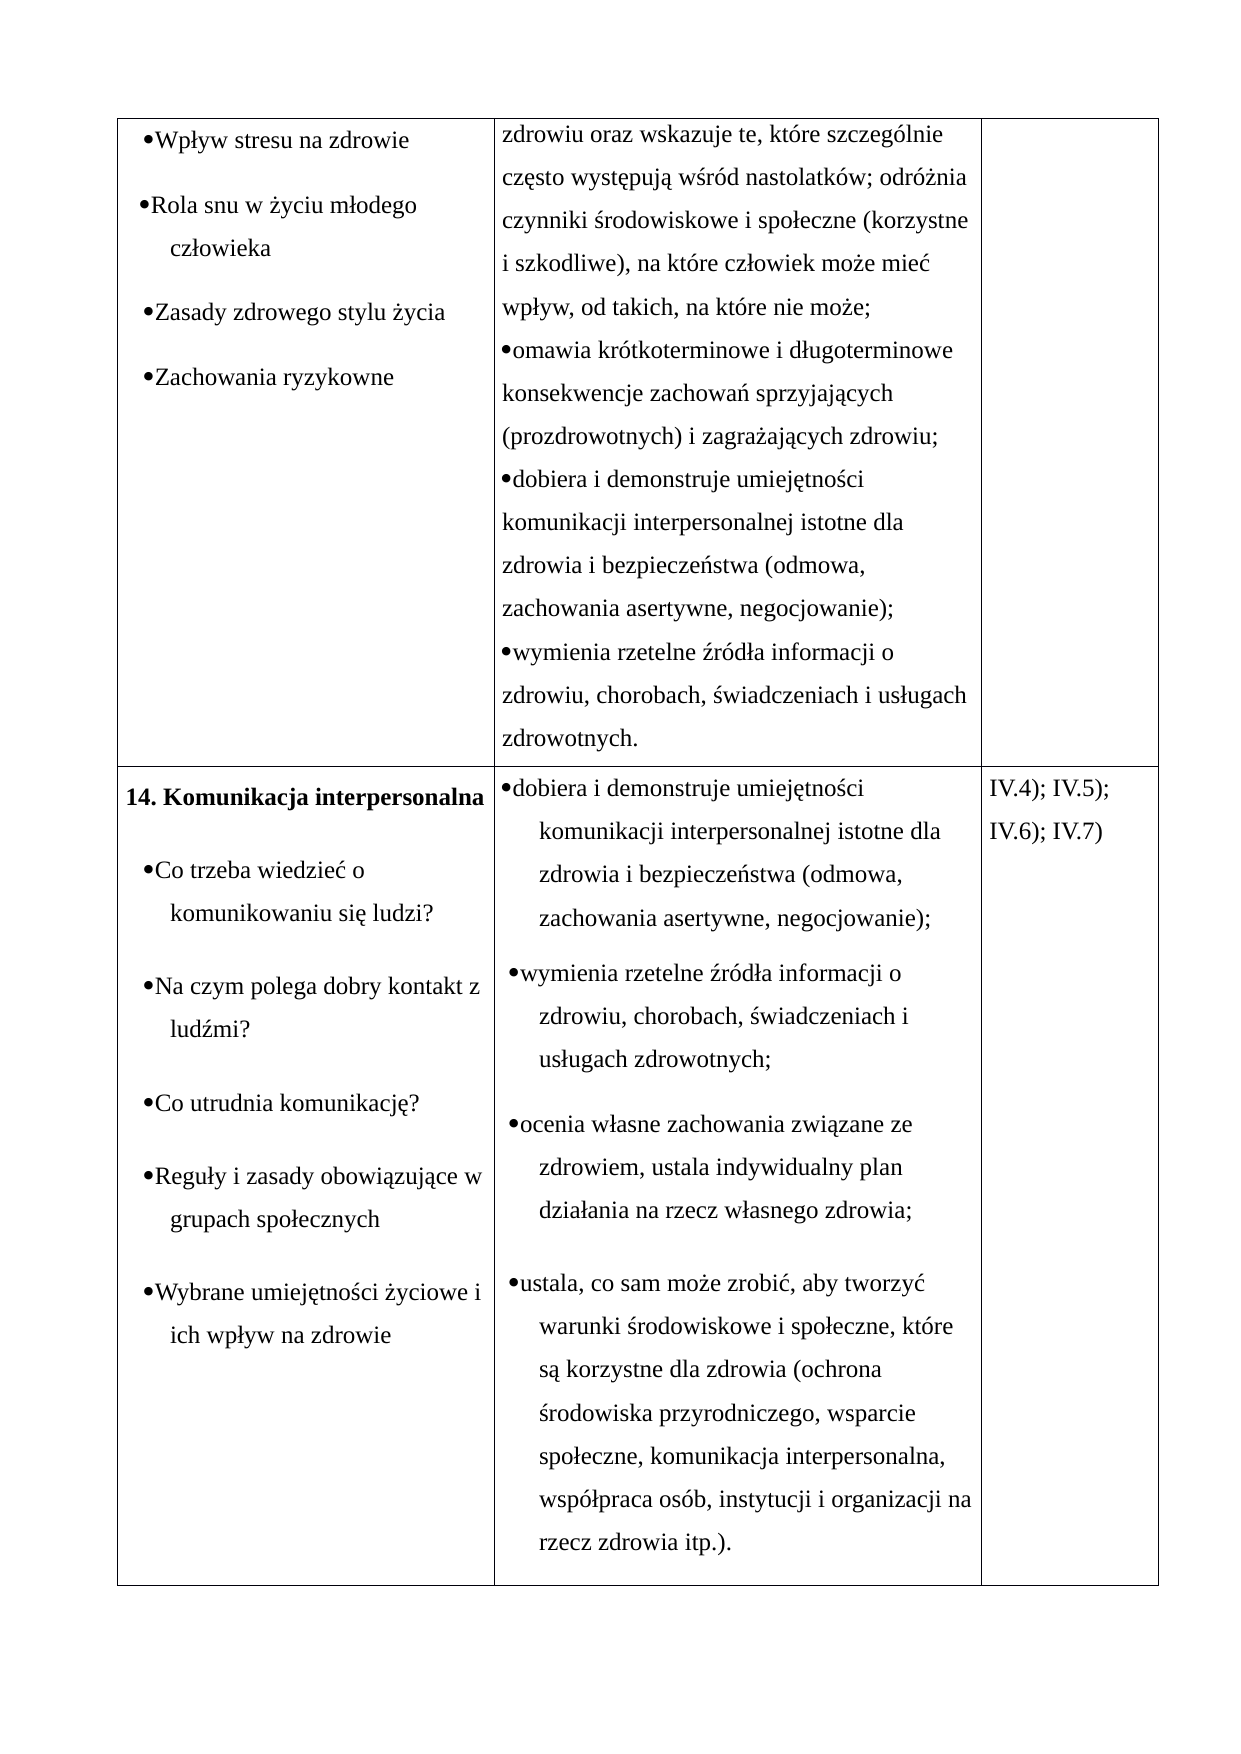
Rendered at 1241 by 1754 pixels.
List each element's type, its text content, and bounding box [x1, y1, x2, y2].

table_cell 14. Komunikacja interpersonalna Co trzeba wiedzieć o komunikowaniu się ludzi? Na czym polega dobry kontakt z ludźmi? Co utrudnia komunikację? Reguły i zasady obowiązujące w grupach społecznych Wybrane umiejętności życiowe i ich wpływ na zdrowie [118, 767, 494, 1585]
table_cell 13. Zdrowie i czynniki je warunkujące Czym jest zdrowie? Zachowania zdrowotne Wpływ stresu na zdrowie Rola snu w życiu młodego człowieka Zasady zdrowego stylu życia Zachowania ryzykowne [118, 119, 494, 766]
table_cell zdrowiu oraz wskazuje te, które szczególnie często występują wśród nastolatków; odróżnia czynniki środowiskowe i społeczne (korzystne i szkodliwe), na które człowiek może mieć wpływ, od takich, na które nie może; omawia krótkoterminowe i długoterminowe konsekwencje zachowań sprzyjających (prozdrowotnych) i zagrażających zdrowiu; dobiera i demonstruje umiejętności komunikacji interpersonalnej istotne dla zdrowia i bezpieczeństwa (odmowa, zachowania asertywne, negocjowanie); wymienia rzetelne źródła informacji o zdrowiu, chorobach, świadczeniach i usługach zdrowotnych. [495, 119, 981, 766]
table_cell IV.4); IV.5); IV.6); IV.7) [982, 767, 1158, 1585]
table_cell [982, 119, 1158, 766]
table_cell dobiera i demonstruje umiejętności komunikacji interpersonalnej istotne dla zdrowia i bezpieczeństwa (odmowa, zachowania asertywne, negocjowanie); wymienia rzetelne źródła informacji o zdrowiu, chorobach, świadczeniach i usługach zdrowotnych; ocenia własne zachowania związane ze zdrowiem, ustala indywidualny plan działania na rzecz własnego zdrowia; ustala, co sam może zrobić, aby tworzyć warunki środowiskowe i społeczne, które są korzystne dla zdrowia (ochrona środowiska przyrodniczego, wsparcie społeczne, komunikacja interpersonalna, współpraca osób, instytucji i organizacji na rzecz zdrowia itp.). [495, 767, 981, 1585]
